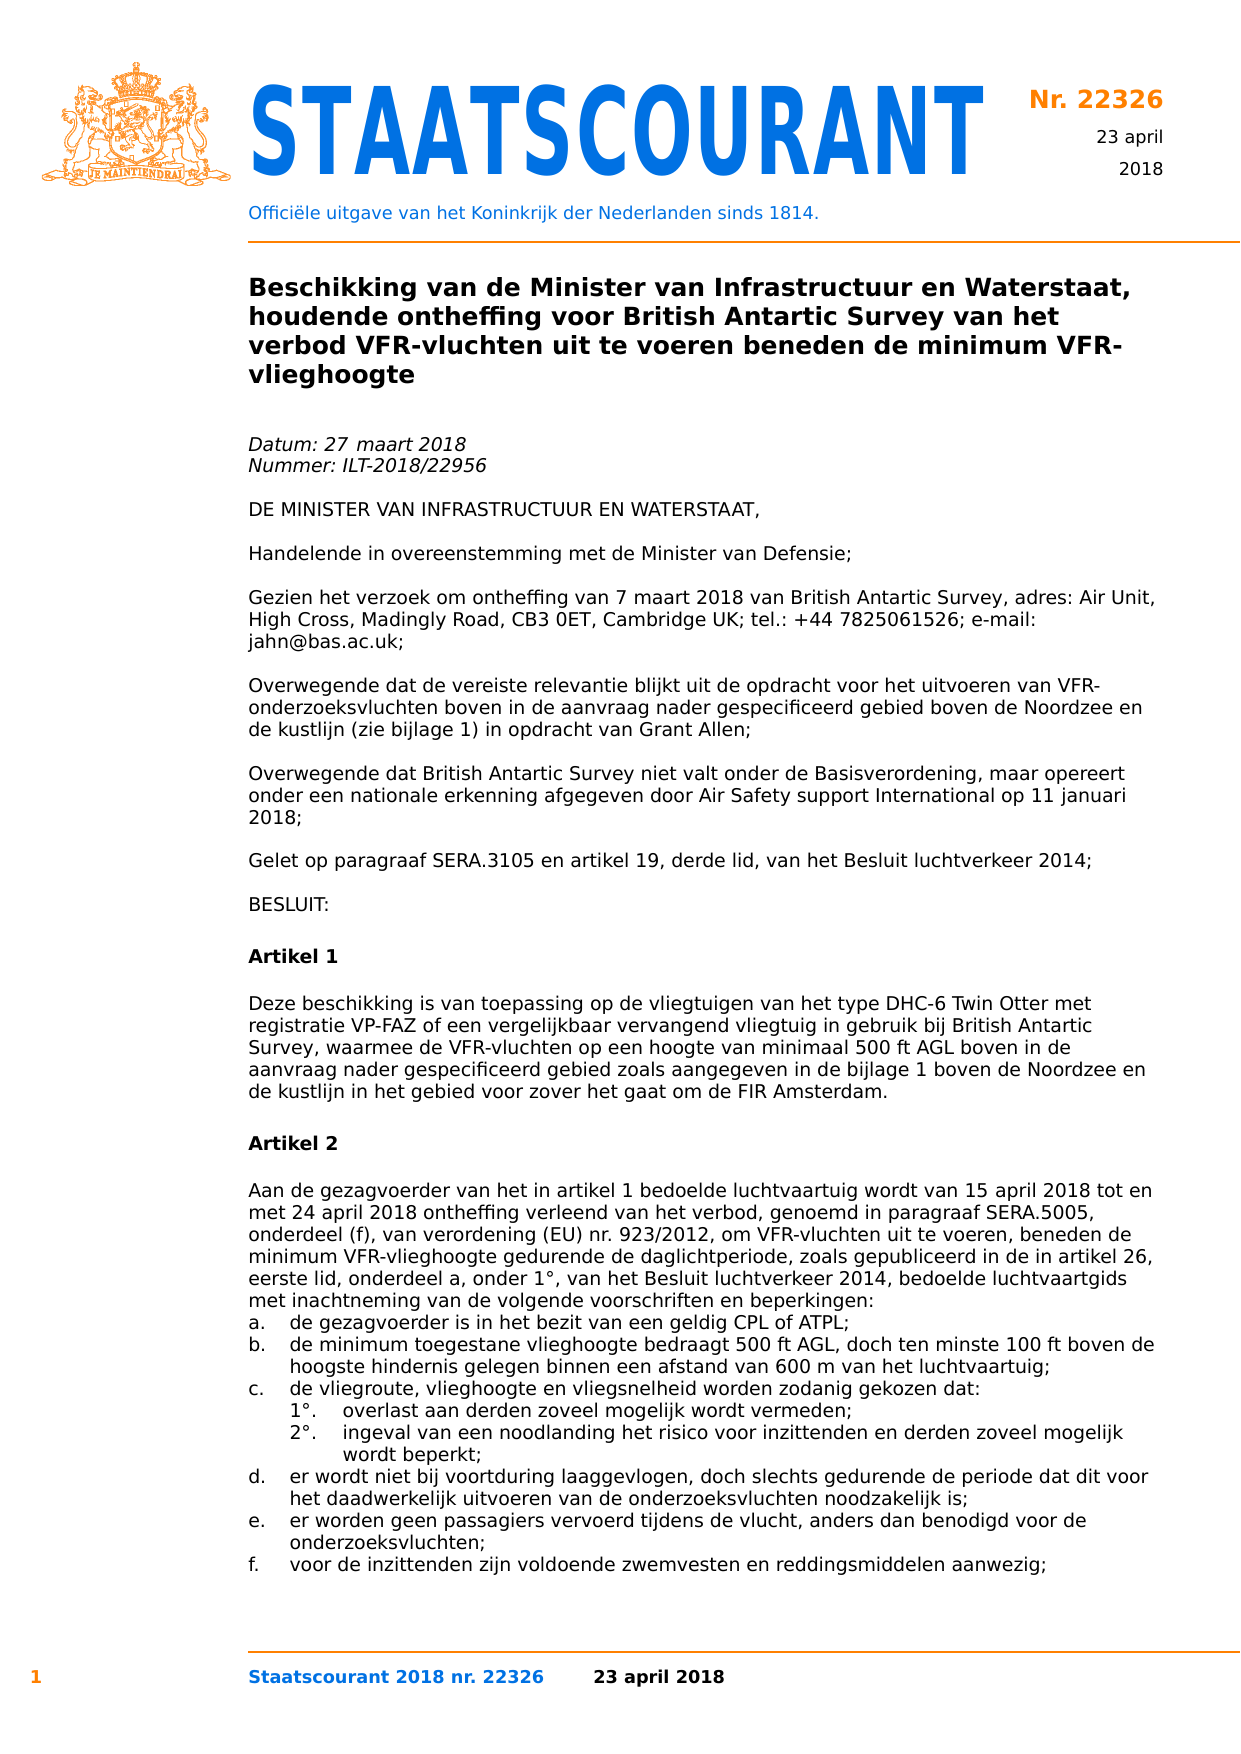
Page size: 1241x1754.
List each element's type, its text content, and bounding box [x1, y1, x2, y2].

text c. de vliegroute, vlieghoogte en vliegsnelheid worden zodanig gekozen dat: [248, 1378, 1163, 1400]
subtitle Beschikking van de Minister van Infrastructuur en Waterstaat, houdende ontheffing voor British Antartic Survey van het verbod VFR-vluchten uit te voeren beneden de minimum VFR-vlieghoogte [248, 273, 1163, 390]
text 1°. overlast aan derden zoveel mogelijk wordt vermeden; [289, 1400, 1163, 1422]
table_header [25, 62, 248, 241]
text Overwegende dat British Antartic Survey niet valt onder de Basisverordening, maar opereert onder een nationale erkenning afgegeven door Air Safety support International op 11 januari 2018; [248, 763, 1163, 828]
text Deze beschikking is van toepassing op de vliegtuigen van het type DHC-6 Twin Otter met registratie VP-FAZ of een vergelijkbaar vervangend vliegtuig in gebruik bij British Antartic Survey, waarmee de VFR-vluchten op een hoogte van minimaal 500 ft AGL boven in de aanvraag nader gespecificeerd gebied zoals aangegeven in de bijlage 1 boven de Noordzee en de kustlijn in het gebied voor zover het gaat om de FIR Amsterdam. [248, 993, 1163, 1103]
text Overwegende dat de vereiste relevantie blijkt uit de opdracht voor het uitvoeren van VFR-onderzoeksvluchten boven in de aanvraag nader gespecificeerd gebied boven de Noordzee en de kustlijn (zie bijlage 1) in opdracht van Grant Allen; [248, 675, 1163, 741]
text Nummer: ILT-2018/22956 [248, 455, 1163, 477]
table_cell Officiële uitgave van het Koninkrijk der Nederlanden sinds 1814. [248, 203, 1240, 241]
text b. de minimum toegestane vlieghoogte bedraagt 500 ft AGL, doch ten minste 100 ft boven de hoogste hindernis gelegen binnen een afstand van 600 m van het luchtvaartuig; [248, 1334, 1163, 1378]
text e. er worden geen passagiers vervoerd tijdens de vlucht, anders dan benodigd voor de onderzoeksvluchten; [248, 1510, 1163, 1554]
text Aan de gezagvoerder van het in artikel 1 bedoelde luchtvaartuig wordt van 15 april 2018 tot en met 24 april 2018 ontheffing verleend van het verbod, genoemd in paragraaf SERA.5005, onderdeel (f), van verordening (EU) nr. 923/2012, om VFR-vluchten uit te voeren, beneden de minimum VFR-vlieghoogte gedurende de daglichtperiode, zoals gepubliceerd in de in artikel 26, eerste lid, onderdeel a, onder 1°, van het Besluit luchtverkeer 2014, bedoelde luchtvaartgids met inachtneming van de volgende voorschriften en beperkingen: [248, 1180, 1163, 1312]
text Gezien het verzoek om ontheffing van 7 maart 2018 van British Antartic Survey, adres: Air Unit, High Cross, Madingly Road, CB3 0ET, Cambridge UK; tel.: +44 7825061526; e-mail: jahn@bas.ac.uk; [248, 587, 1163, 653]
text 2°. ingeval van een noodlanding het risico voor inzittenden en derden zoveel mogelijk wordt beperkt; [289, 1422, 1163, 1466]
text f. voor de inzittenden zijn voldoende zwemvesten en reddingsmiddelen aanwezig; [248, 1554, 1163, 1576]
table_header STAATSCOURANT [248, 62, 998, 203]
text DE MINISTER VAN INFRASTRUCTUUR EN WATERSTAAT, [248, 499, 1163, 521]
table_header Nr. 22326 [998, 62, 1240, 121]
text a. de gezagvoerder is in het bezit van een geldig CPL of ATPL; [248, 1312, 1163, 1334]
picture [41, 62, 231, 186]
subtitle Artikel 1 [248, 946, 1163, 968]
table_cell 23 april [998, 121, 1240, 153]
text Handelende in overeenstemming met de Minister van Defensie; [248, 543, 1163, 565]
text BESLUIT: [248, 894, 1163, 916]
text Gelet op paragraaf SERA.3105 en artikel 19, derde lid, van het Besluit luchtverkeer 2014; [248, 850, 1163, 872]
text d. er wordt niet bij voortduring laaggevlogen, doch slechts gedurende de periode dat dit voor het daadwerkelijk uitvoeren van de onderzoeksvluchten noodzakelijk is; [248, 1466, 1163, 1510]
table_cell 2018 [998, 153, 1240, 203]
text Datum: 27 maart 2018 [248, 433, 1163, 455]
subtitle Artikel 2 [248, 1133, 1163, 1155]
